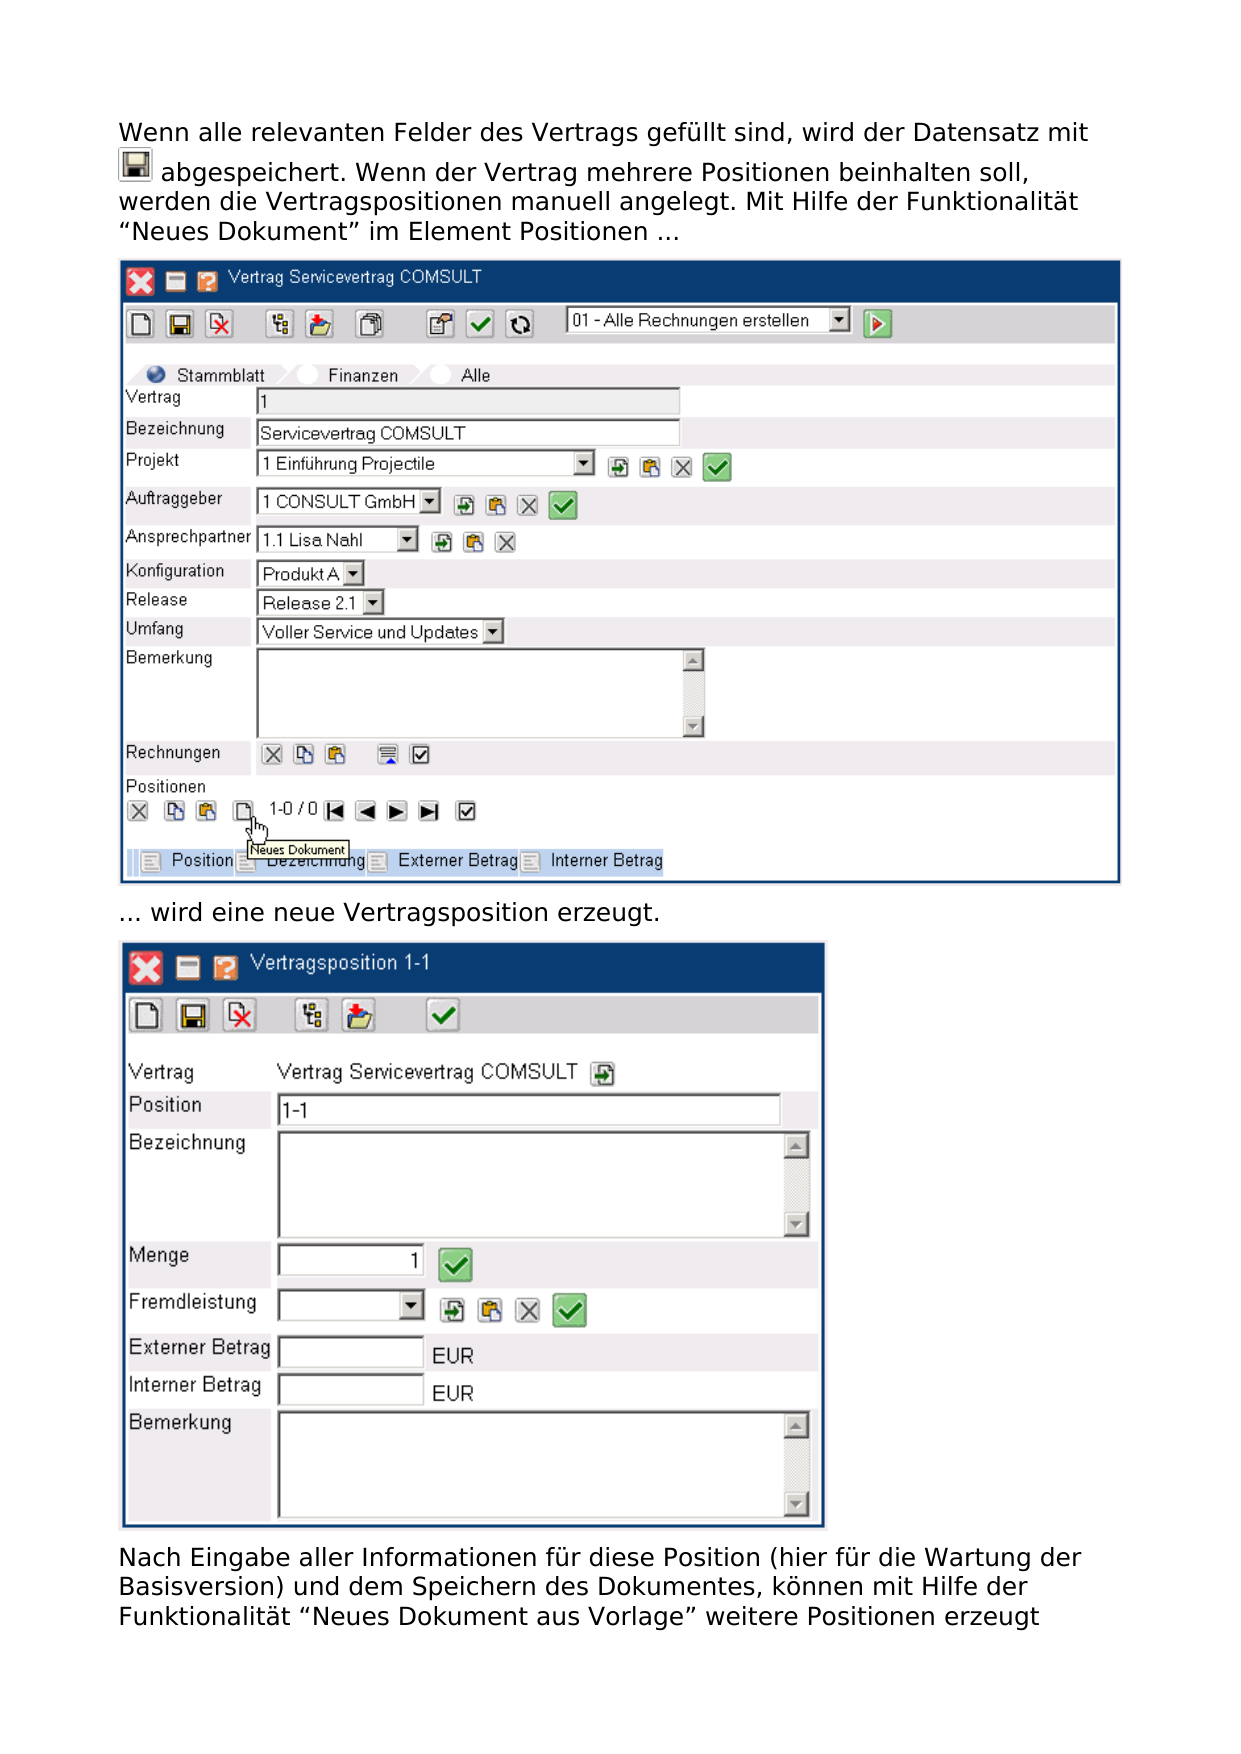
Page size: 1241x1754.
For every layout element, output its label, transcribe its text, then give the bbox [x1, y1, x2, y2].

picture [118, 940, 828, 1531]
picture [118, 258, 1123, 886]
text Wenn alle relevanten Felder des Vertrags gefüllt sind, wird der Datensatz mit abgespeichert. Wenn der Vertrag mehrere Positionen beinhalten soll, werden die Vertragspositionen manuell angelegt. Mit Hilfe der Funktionalität “Neues Dokument” im Element Positionen ... [118, 118, 1122, 246]
picture [118, 147, 153, 182]
text Nach Eingabe aller Informationen für diese Position (hier für die Wartung der Basisversion) und dem Speichern des Dokumentes, können mit Hilfe der Funktionalität “Neues Dokument aus Vorlage” weitere Positionen erzeugt [118, 1543, 1122, 1631]
text ... wird eine neue Vertragsposition erzeugt. [118, 898, 1122, 928]
